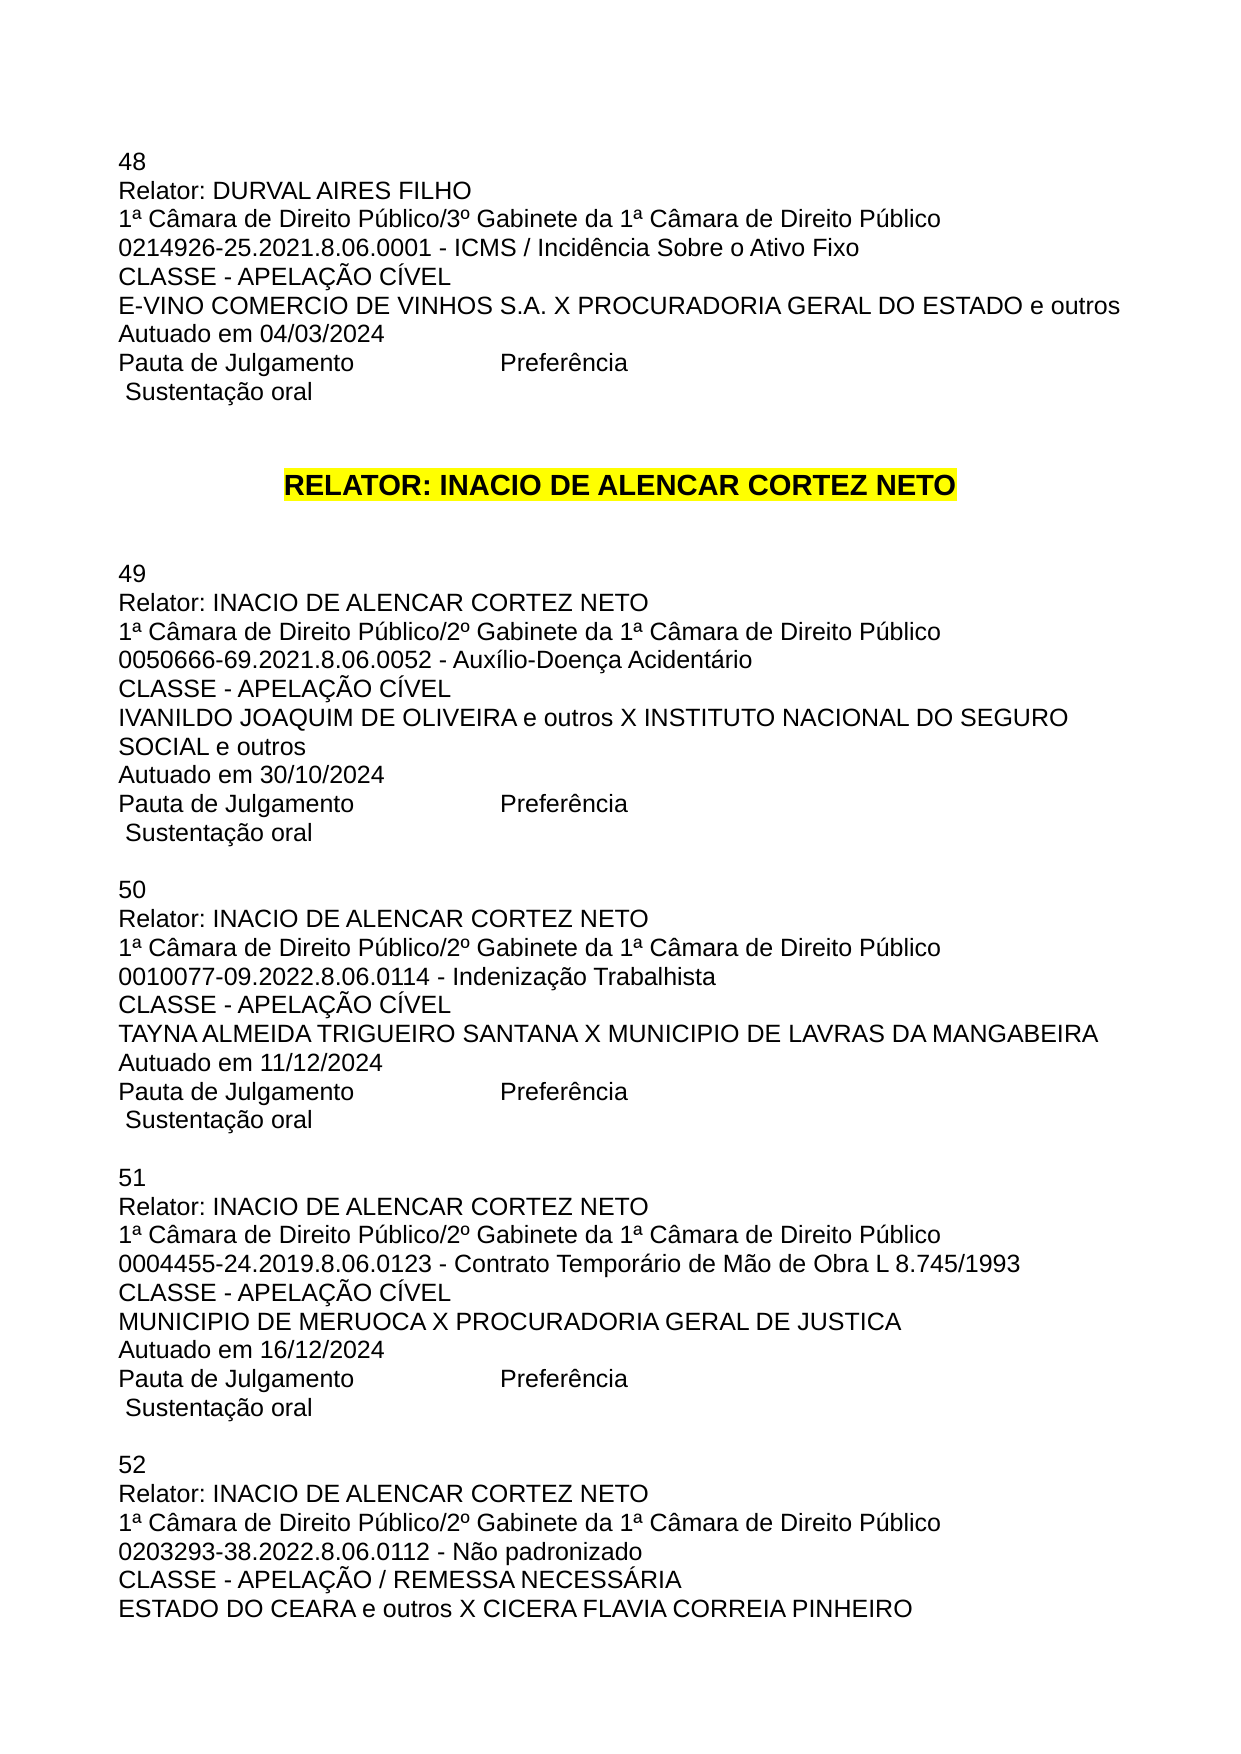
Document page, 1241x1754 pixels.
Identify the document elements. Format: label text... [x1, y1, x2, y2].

text 0010077-09.2022.8.06.0114 - Indenização Trabalhista [118, 961, 1122, 990]
text IVANILDO JOAQUIM DE OLIVEIRA e outros X INSTITUTO NACIONAL DO SEGURO SOCIAL e outros [118, 703, 1122, 760]
text Autuado em 16/12/2024 [118, 1335, 1122, 1364]
text Relator: INACIO DE ALENCAR CORTEZ NETO [118, 1479, 1122, 1508]
text CLASSE - APELAÇÃO CÍVEL [118, 1278, 1122, 1306]
text 0050666-69.2021.8.06.0052 - Auxílio-Doença Acidentário [118, 645, 1122, 674]
text CLASSE - APELAÇÃO CÍVEL [118, 262, 1122, 291]
text 1ª Câmara de Direito Público/3º Gabinete da 1ª Câmara de Direito Público [118, 204, 1122, 233]
text Sustentação oral [118, 1393, 1122, 1421]
text 0004455-24.2019.8.06.0123 - Contrato Temporário de Mão de Obra L 8.745/1993 [118, 1249, 1122, 1278]
text Relator: DURVAL AIRES FILHO [118, 176, 1122, 204]
text Pauta de Julgamento Preferência [118, 1364, 1122, 1393]
text Sustentação oral [118, 1105, 1122, 1134]
text Pauta de Julgamento Preferência [118, 1076, 1122, 1105]
text E-VINO COMERCIO DE VINHOS S.A. X PROCURADORIA GERAL DO ESTADO e outros [118, 291, 1122, 319]
text Autuado em 30/10/2024 [118, 760, 1122, 789]
text 51 [118, 1163, 1122, 1191]
text Autuado em 11/12/2024 [118, 1048, 1122, 1076]
text 49 [118, 559, 1122, 588]
text ESTADO DO CEARA e outros X CICERA FLAVIA CORREIA PINHEIRO [118, 1594, 1122, 1623]
text Relator: INACIO DE ALENCAR CORTEZ NETO [118, 1191, 1122, 1220]
text Sustentação oral [118, 377, 1122, 406]
text Sustentação oral [118, 818, 1122, 846]
text 52 [118, 1450, 1122, 1479]
text CLASSE - APELAÇÃO CÍVEL [118, 674, 1122, 703]
text Autuado em 04/03/2024 [118, 319, 1122, 348]
text 1ª Câmara de Direito Público/2º Gabinete da 1ª Câmara de Direito Público [118, 616, 1122, 645]
text 0214926-25.2021.8.06.0001 - ICMS / Incidência Sobre o Ativo Fixo [118, 233, 1122, 262]
text Pauta de Julgamento Preferência [118, 348, 1122, 377]
text 0203293-38.2022.8.06.0112 - Não padronizado [118, 1536, 1122, 1565]
text 50 [118, 875, 1122, 904]
text RELATOR: INACIO DE ALENCAR CORTEZ NETO [118, 468, 1122, 501]
text Relator: INACIO DE ALENCAR CORTEZ NETO [118, 588, 1122, 616]
text Pauta de Julgamento Preferência [118, 789, 1122, 818]
text 1ª Câmara de Direito Público/2º Gabinete da 1ª Câmara de Direito Público [118, 1220, 1122, 1249]
text TAYNA ALMEIDA TRIGUEIRO SANTANA X MUNICIPIO DE LAVRAS DA MANGABEIRA [118, 1019, 1122, 1048]
text CLASSE - APELAÇÃO CÍVEL [118, 990, 1122, 1019]
text Relator: INACIO DE ALENCAR CORTEZ NETO [118, 904, 1122, 933]
text MUNICIPIO DE MERUOCA X PROCURADORIA GERAL DE JUSTICA [118, 1306, 1122, 1335]
text 48 [118, 147, 1122, 176]
text CLASSE - APELAÇÃO / REMESSA NECESSÁRIA [118, 1565, 1122, 1594]
text 1ª Câmara de Direito Público/2º Gabinete da 1ª Câmara de Direito Público [118, 933, 1122, 961]
text 1ª Câmara de Direito Público/2º Gabinete da 1ª Câmara de Direito Público [118, 1508, 1122, 1536]
